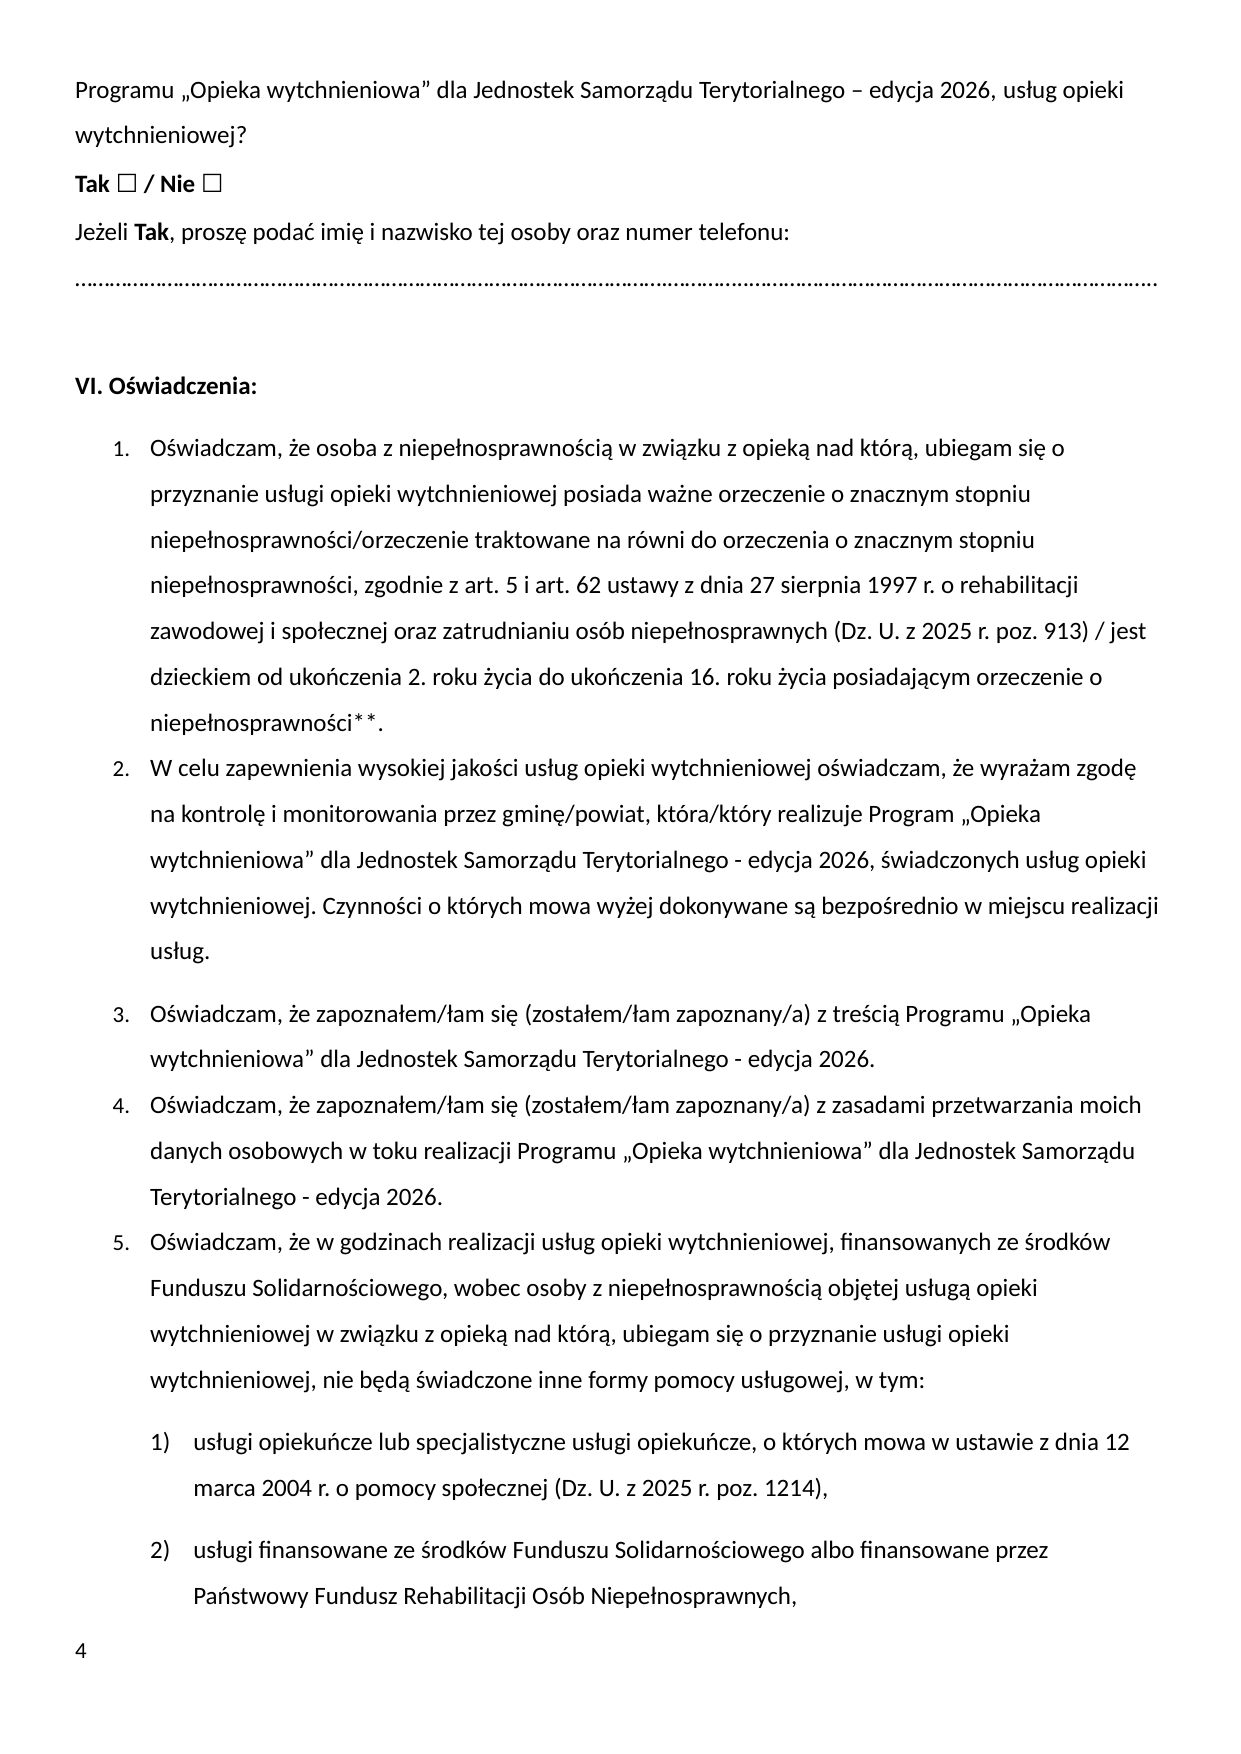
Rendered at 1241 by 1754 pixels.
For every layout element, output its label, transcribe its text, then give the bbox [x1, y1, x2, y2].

text Tak ☐ / Nie ☐ [75, 165, 1165, 199]
list W celu zapewnienia wysokiej jakości usług opieki wytchnieniowej oświadczam, że wyrażam zgodę na kontrolę i monitorowania przez gminę/powiat, która/który realizuje Program „Opieka wytchnieniowa” dla Jednostek Samorządu Terytorialnego - edycja 2026, świadczonych usług opieki wytchnieniowej. Czynności o których mowa wyżej dokonywane są bezpośrednio w miejscu realizacji usług. [112, 753, 1165, 966]
list Oświadczam, że osoba z niepełnosprawnością w związku z opieką nad którą, ubiegam się o przyznanie usługi opieki wytchnieniowej posiada ważne orzeczenie o znacznym stopniu niepełnosprawności/orzeczenie traktowane na równi do orzeczenia o znacznym stopniu niepełnosprawności, zgodnie z art. 5 i art. 62 ustawy z dnia 27 sierpnia 1997 r. o rehabilitacji zawodowej i społecznej oraz zatrudnianiu osób niepełnosprawnych (Dz. U. z 2025 r. poz. 913) / jest dzieckiem od ukończenia 2. roku życia do ukończenia 16. roku życia posiadającym orzeczenie o niepełnosprawności**. [112, 432, 1165, 737]
text Programu „Opieka wytchnieniowa” dla Jednostek Samorządu Terytorialnego – edycja 2026, usług opieki wytchnieniowej? [75, 74, 1165, 150]
text VI. Oświadczenia: [75, 370, 1165, 401]
list Oświadczam, że zapoznałem/łam się (zostałem/łam zapoznany/a) z treścią Programu „Opieka wytchnieniowa” dla Jednostek Samorządu Terytorialnego - edycja 2026. [112, 998, 1165, 1074]
list Oświadczam, że zapoznałem/łam się (zostałem/łam zapoznany/a) z zasadami przetwarzania moich danych osobowych w toku realizacji Programu „Opieka wytchnieniowa” dla Jednostek Samorządu Terytorialnego - edycja 2026. [112, 1089, 1165, 1211]
list 2) usługi finansowane ze środków Funduszu Solidarnościowego albo finansowane przez Państwowy Fundusz Rehabilitacji Osób Niepełnosprawnych, [150, 1534, 1165, 1611]
list Oświadczam, że w godzinach realizacji usług opieki wytchnieniowej, finansowanych ze środków Funduszu Solidarnościowego, wobec osoby z niepełnosprawnością objętej usługą opieki wytchnieniowej w związku z opieką nad którą, ubiegam się o przyznanie usługi opieki wytchnieniowej, nie będą świadczone inne formy pomocy usługowej, w tym: [112, 1227, 1165, 1394]
text Jeżeli Tak, proszę podać imię i nazwisko tej osoby oraz numer telefonu: ………………………………………………………………………………………….…………..…………………………………………………………….. [75, 216, 1165, 292]
list 1) usługi opiekuńcze lub specjalistyczne usługi opiekuńcze, o których mowa w ustawie z dnia 12 marca 2004 r. o pomocy społecznej (Dz. U. z 2025 r. poz. 1214), [150, 1426, 1165, 1502]
